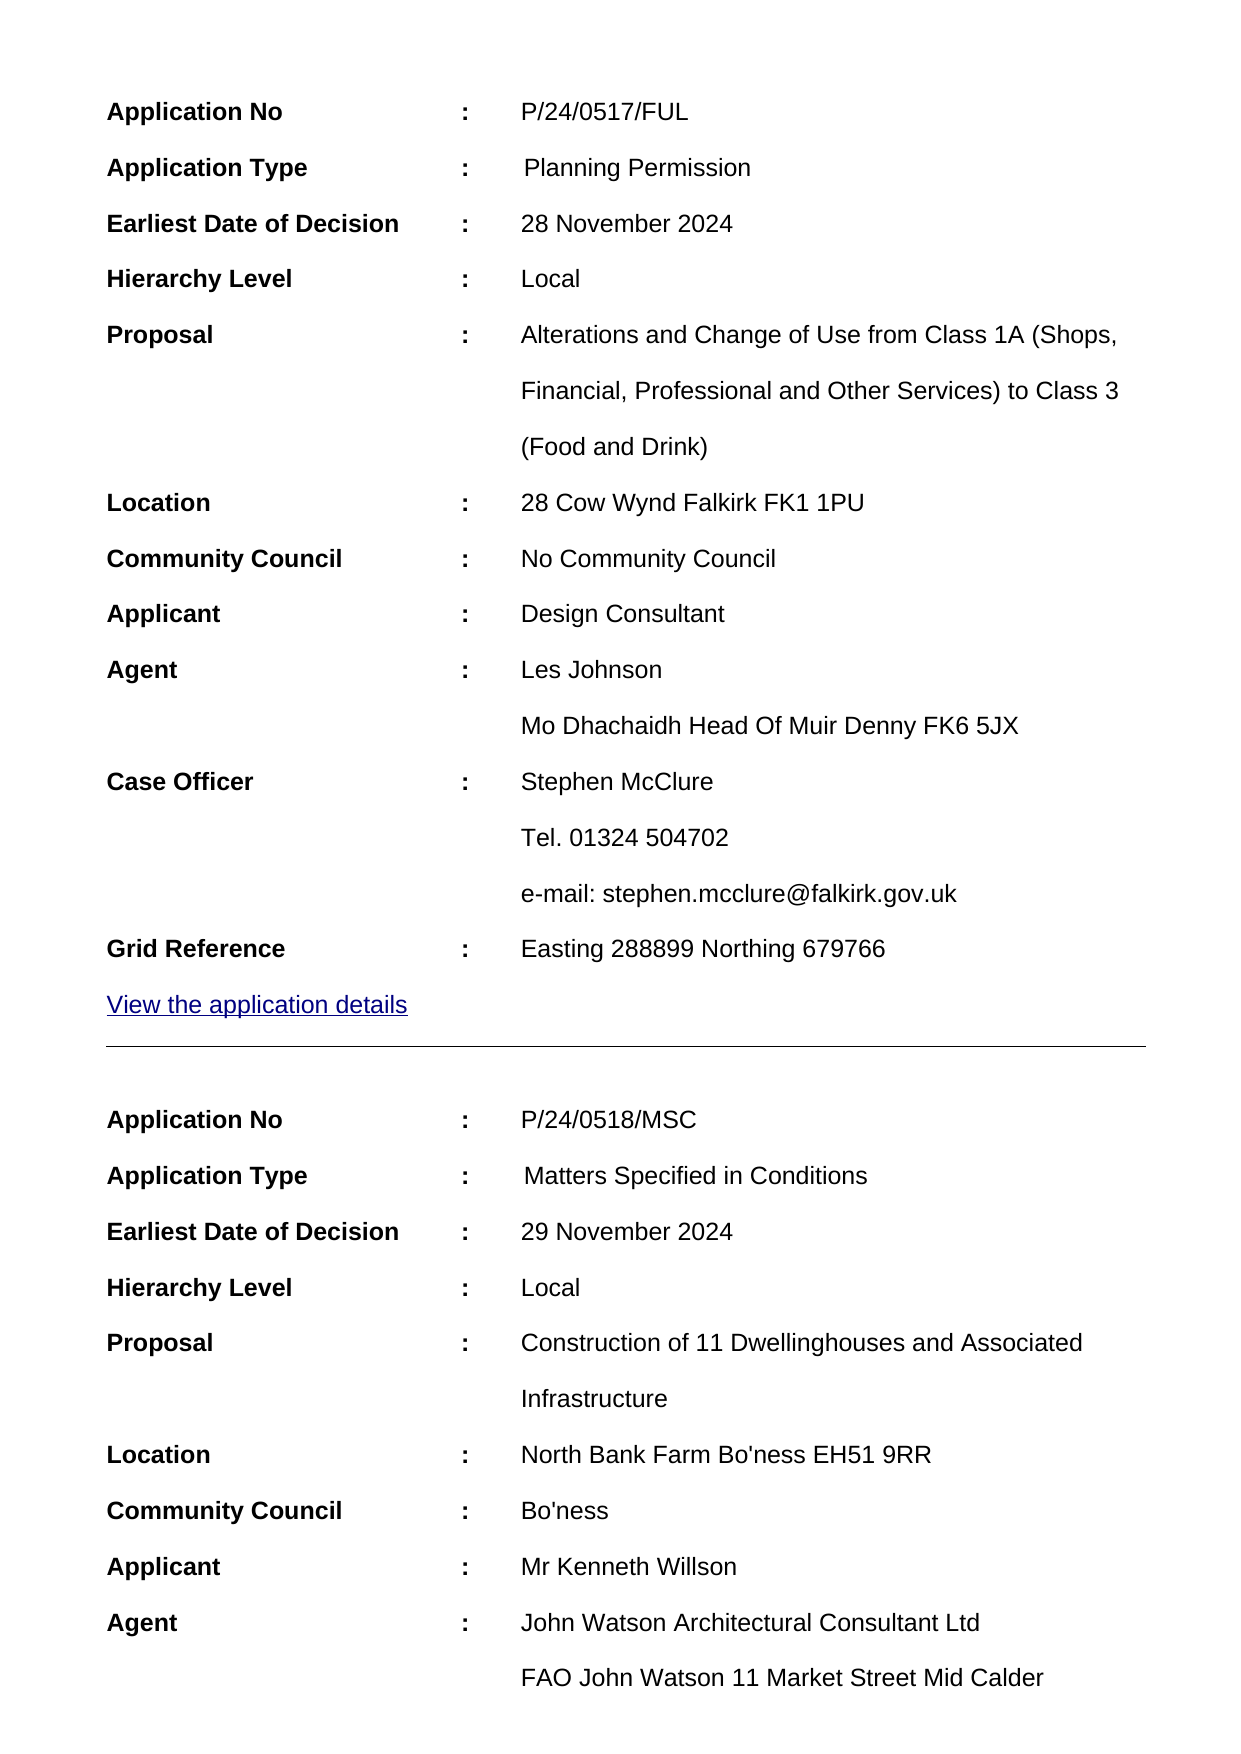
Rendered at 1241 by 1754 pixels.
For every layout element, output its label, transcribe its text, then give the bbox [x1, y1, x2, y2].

text Case Officer : Stephen McClure [106, 767, 1146, 796]
text Applicant : Mr Kenneth Willson [106, 1552, 1146, 1580]
text Agent : Les Johnson [106, 655, 1146, 684]
text Location : North Bank Farm Bo'ness EH51 9RR [106, 1440, 1146, 1469]
text Community Council : No Community Council [106, 543, 1146, 572]
text (Food and Drink) [106, 432, 1146, 461]
text Mo Dhachaidh Head Of Muir Denny FK6 5JX [106, 711, 1146, 740]
text Application No : P/24/0517/FUL [106, 97, 1146, 126]
text Hierarchy Level : Local [106, 1272, 1146, 1301]
text Community Council : Bo'ness [106, 1496, 1146, 1524]
text View the application details [106, 990, 1146, 1019]
text Application Type : Planning Permission [106, 153, 1146, 181]
text e-mail: stephen.mcclure@falkirk.gov.uk [106, 878, 1146, 907]
text Infrastructure [106, 1384, 1146, 1413]
text Agent : John Watson Architectural Consultant Ltd [106, 1607, 1146, 1636]
text Proposal : Alterations and Change of Use from Class 1A (Shops, [106, 320, 1146, 349]
text Grid Reference : Easting 288899 Northing 679766 [106, 934, 1146, 963]
text Proposal : Construction of 11 Dwellinghouses and Associated [106, 1328, 1146, 1357]
text Application No : P/24/0518/MSC [106, 1105, 1146, 1134]
text Application Type : Matters Specified in Conditions [106, 1161, 1146, 1189]
text Applicant : Design Consultant [106, 599, 1146, 628]
text Hierarchy Level : Local [106, 264, 1146, 293]
text Earliest Date of Decision : 29 November 2024 [106, 1217, 1146, 1245]
text Location : 28 Cow Wynd Falkirk FK1 1PU [106, 488, 1146, 516]
text FAO John Watson 11 Market Street Mid Calder [106, 1663, 1146, 1692]
text Financial, Professional and Other Services) to Class 3 [106, 376, 1146, 405]
text Earliest Date of Decision : 28 November 2024 [106, 208, 1146, 237]
text Tel. 01324 504702 [106, 823, 1146, 851]
